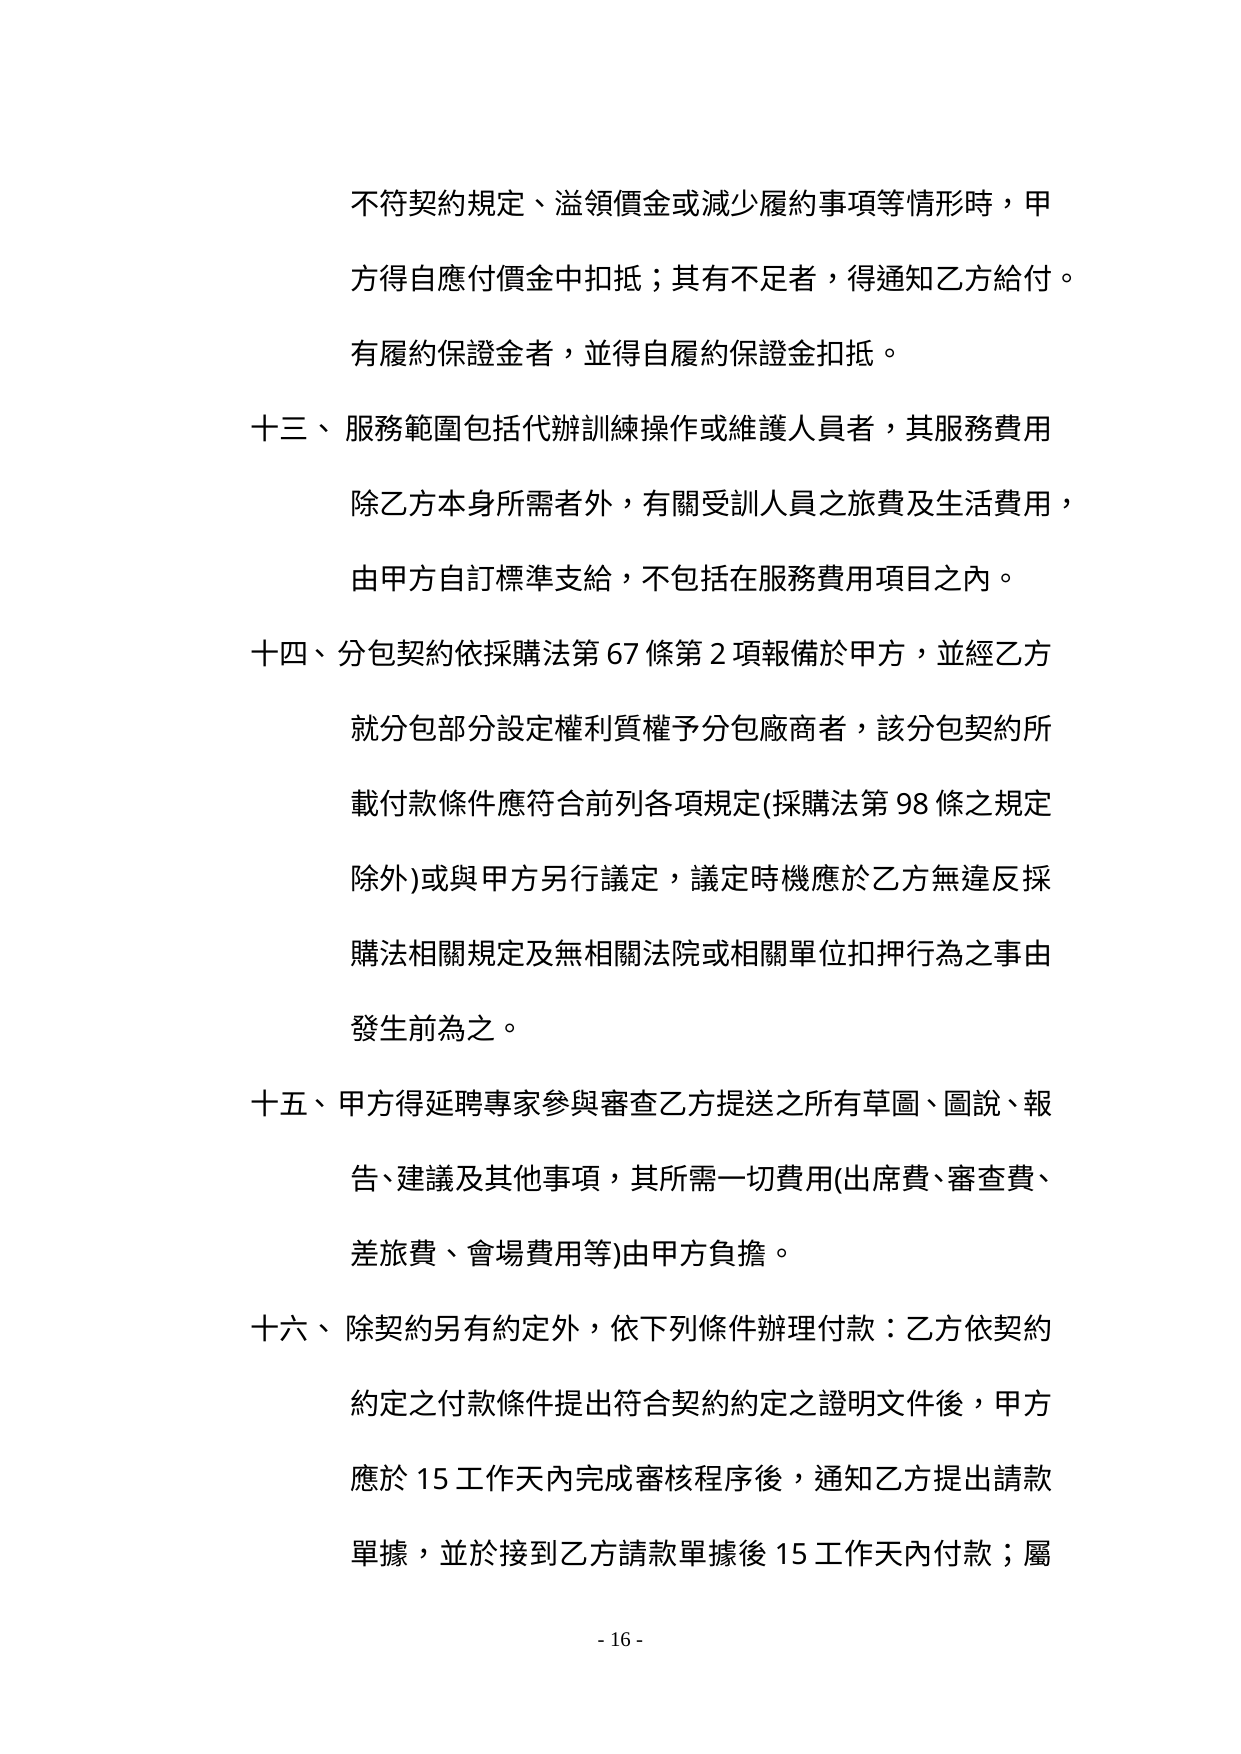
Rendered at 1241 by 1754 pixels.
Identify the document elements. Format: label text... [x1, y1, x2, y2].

text 十二、 乙方履約有逾期違約金、損害賠償、不實行為、未完全履約、不符契約規定、溢領價金或減少履約事項等情形時，甲方得自應付價金中扣抵；其有不足者，得通知乙方給付。有履約保證金者，並得自履約保證金扣抵。 [250, 164, 1053, 389]
text 十六、 除契約另有約定外，依下列條件辦理付款：乙方依契約約定之付款條件提出符合契約約定之證明文件後，甲方應於15工作天內完成審核程序後，通知乙方提出請款單據，並於接到乙方請款單據後15工作天內付款；屬 [250, 1289, 1053, 1589]
text 十三、 服務範圍包括代辦訓練操作或維護人員者，其服務費用除乙方本身所需者外，有關受訓人員之旅費及生活費用，由甲方自訂標準支給，不包括在服務費用項目之內。 [250, 389, 1053, 614]
text 十四、 分包契約依採購法第67條第2項報備於甲方，並經乙方就分包部分設定權利質權予分包廠商者，該分包契約所載付款條件應符合前列各項規定(採購法第98條之規定除外)或與甲方另行議定，議定時機應於乙方無違反採購法相關規定及無相關法院或相關單位扣押行為之事由發生前為之。 [250, 614, 1053, 1064]
text 十五、 甲方得延聘專家參與審查乙方提送之所有草圖、圖說、報告、建議及其他事項，其所需一切費用(出席費、審查費、差旅費、會場費用等)由甲方負擔。 [250, 1064, 1053, 1289]
